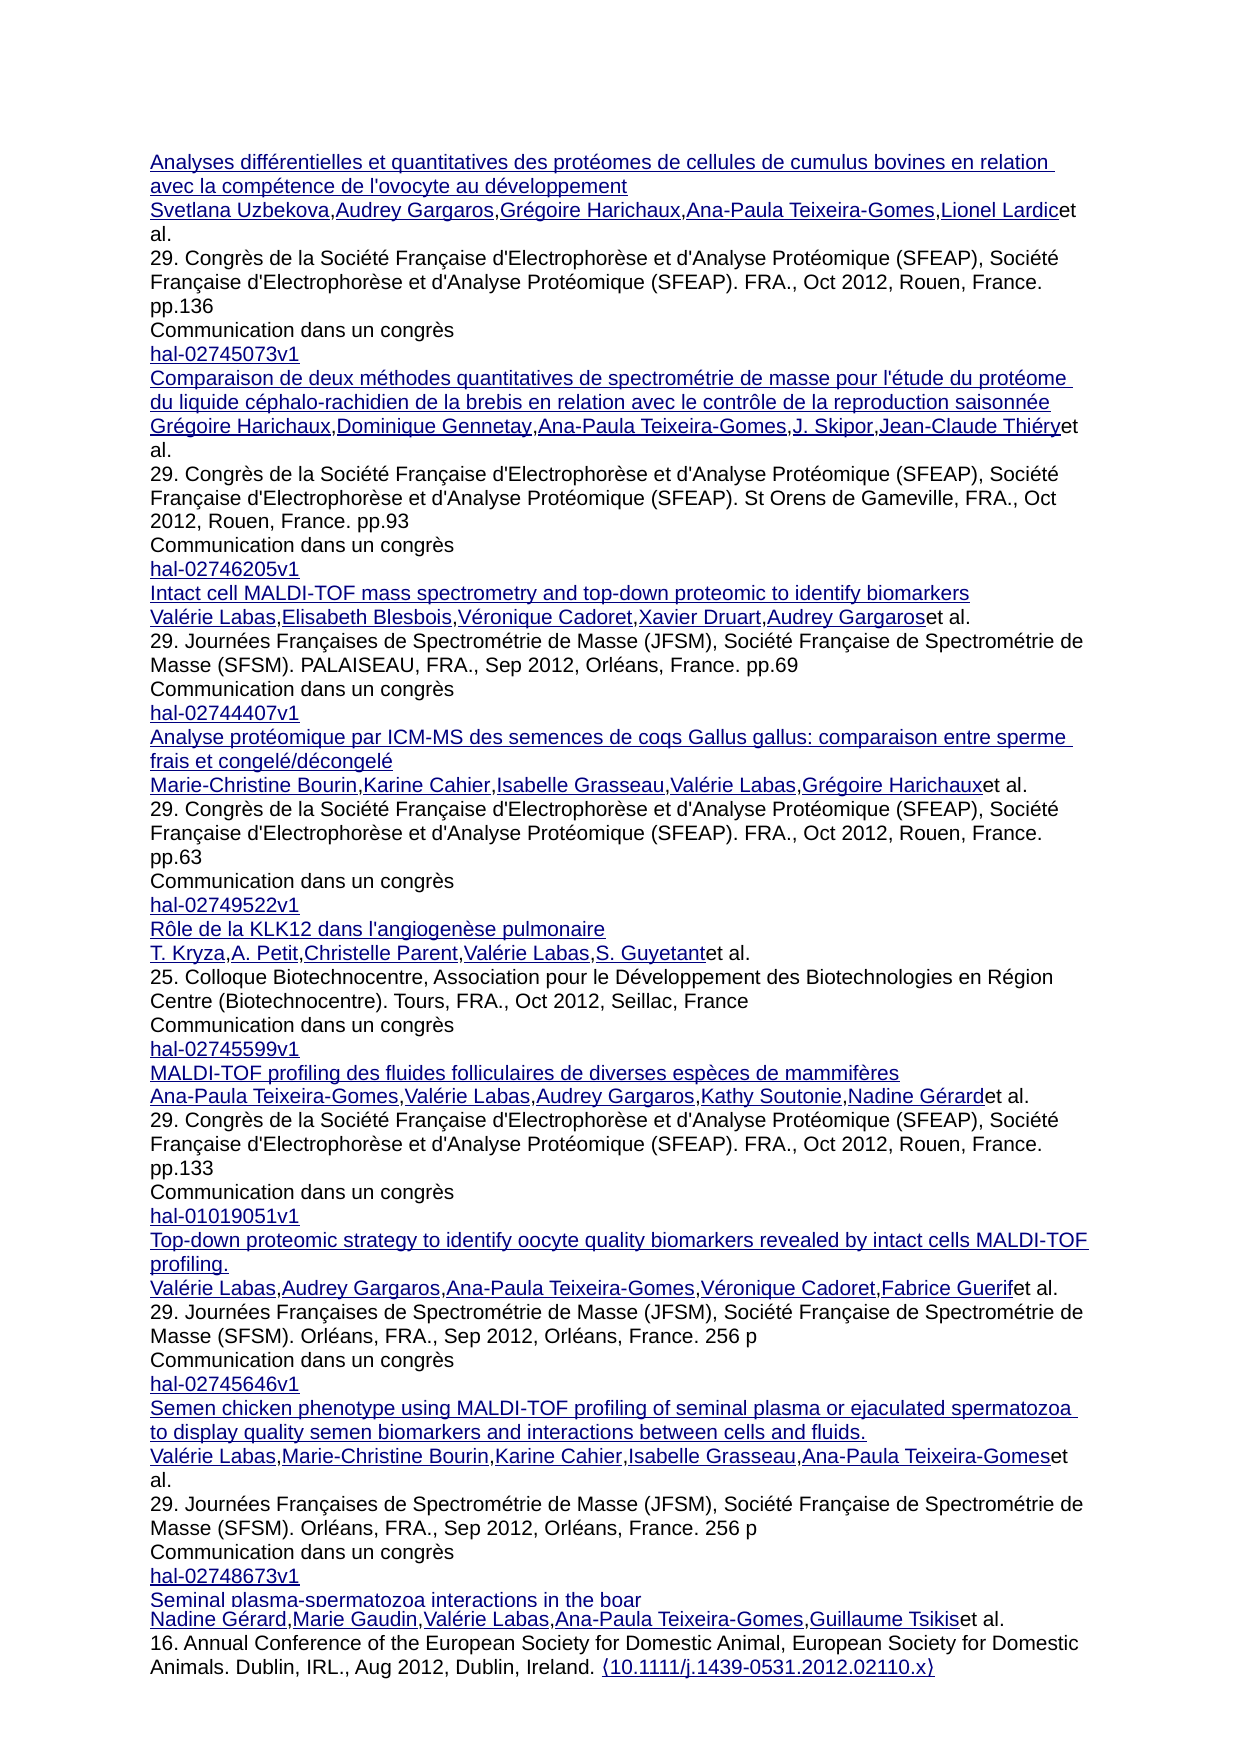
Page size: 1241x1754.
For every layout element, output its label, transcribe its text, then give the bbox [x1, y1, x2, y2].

table_cell MALDI-TOF profiling des fluides folliculaires de diverses espèces de mammifères Ana-Paula Teixeira-Gomes,Valérie Labas,Audrey Gargaros,Kathy Soutonie,Nadine Gérardet al. 29. Congrès de la Société Française d'Electrophorèse et d'Analyse Protéomique (SFEAP), Société Française d'Electrophorèse et d'Analyse Protéomique (SFEAP). FRA., Oct 2012, Rouen, France. pp.133 Communication dans un congrès hal-01019051v1 [150, 1060, 1090, 1228]
table_cell Comparaison de deux méthodes quantitatives de spectrométrie de masse pour l'étude du protéome du liquide céphalo-rachidien de la brebis en relation avec le contrôle de la reproduction saisonnée Grégoire Harichaux,Dominique Gennetay,Ana-Paula Teixeira-Gomes,J. Skipor,Jean-Claude Thiéryet al. 29. Congrès de la Société Française d'Electrophorèse et d'Analyse Protéomique (SFEAP), Société Française d'Electrophorèse et d'Analyse Protéomique (SFEAP). St Orens de Gameville, FRA., Oct 2012, Rouen, France. pp.93 Communication dans un congrès hal-02746205v1 [150, 366, 1090, 581]
table_cell Top-down proteomic strategy to identify oocyte quality biomarkers revealed by intact cells MALDI-TOF profiling. Valérie Labas,Audrey Gargaros,Ana-Paula Teixeira-Gomes,Véronique Cadoret,Fabrice Guerifet al. 29. Journées Françaises de Spectrométrie de Masse (JFSM), Société Française de Spectrométrie de Masse (SFSM). Orléans, FRA., Sep 2012, Orléans, France. 256 p Communication dans un congrès hal-02745646v1 [150, 1228, 1090, 1396]
table_cell Intact cell MALDI-TOF mass spectrometry and top-down proteomic to identify biomarkers Valérie Labas,Elisabeth Blesbois,Véronique Cadoret,Xavier Druart,Audrey Gargaroset al. 29. Journées Françaises de Spectrométrie de Masse (JFSM), Société Française de Spectrométrie de Masse (SFSM). PALAISEAU, FRA., Sep 2012, Orléans, France. pp.69 Communication dans un congrès hal-02744407v1 [150, 581, 1090, 725]
table_cell Analyse protéomique par ICM-MS des semences de coqs Gallus gallus: comparaison entre sperme frais et congelé/décongelé Marie-Christine Bourin,Karine Cahier,Isabelle Grasseau,Valérie Labas,Grégoire Harichauxet al. 29. Congrès de la Société Française d'Electrophorèse et d'Analyse Protéomique (SFEAP), Société Française d'Electrophorèse et d'Analyse Protéomique (SFEAP). FRA., Oct 2012, Rouen, France. pp.63 Communication dans un congrès hal-02749522v1 [150, 725, 1090, 917]
table_cell Analyses différentielles et quantitatives des protéomes de cellules de cumulus bovines en relation avec la compétence de l'ovocyte au développement Svetlana Uzbekova,Audrey Gargaros,Grégoire Harichaux,Ana-Paula Teixeira-Gomes,Lionel Lardicet al. 29. Congrès de la Société Française d'Electrophorèse et d'Analyse Protéomique (SFEAP), Société Française d'Electrophorèse et d'Analyse Protéomique (SFEAP). FRA., Oct 2012, Rouen, France. pp.136 Communication dans un congrès hal-02745073v1 [150, 150, 1090, 366]
table_cell Semen chicken phenotype using MALDI-TOF profiling of seminal plasma or ejaculated spermatozoa to display quality semen biomarkers and interactions between cells and fluids. Valérie Labas,Marie-Christine Bourin,Karine Cahier,Isabelle Grasseau,Ana-Paula Teixeira-Gomeset al. 29. Journées Françaises de Spectrométrie de Masse (JFSM), Société Française de Spectrométrie de Masse (SFSM). Orléans, FRA., Sep 2012, Orléans, France. 256 p Communication dans un congrès hal-02748673v1 [150, 1396, 1090, 1587]
table_cell Seminal plasma-spermatozoa interactions in the boar Nadine Gérard,Marie Gaudin,Valérie Labas,Ana-Paula Teixeira-Gomes,Guillaume Tsikiset al. 16. Annual Conference of the European Society for Domestic Animal, European Society for Domestic Animals. Dublin, IRL., Aug 2012, Dublin, Ireland. ⟨10.1111/j.1439-0531.2012.02110.x⟩ [150, 1588, 1090, 1679]
table_cell Rôle de la KLK12 dans l'angiogenèse pulmonaire T. Kryza,A. Petit,Christelle Parent,Valérie Labas,S. Guyetantet al. 25. Colloque Biotechnocentre, Association pour le Développement des Biotechnologies en Région Centre (Biotechnocentre). Tours, FRA., Oct 2012, Seillac, France Communication dans un congrès hal-02745599v1 [150, 917, 1090, 1060]
